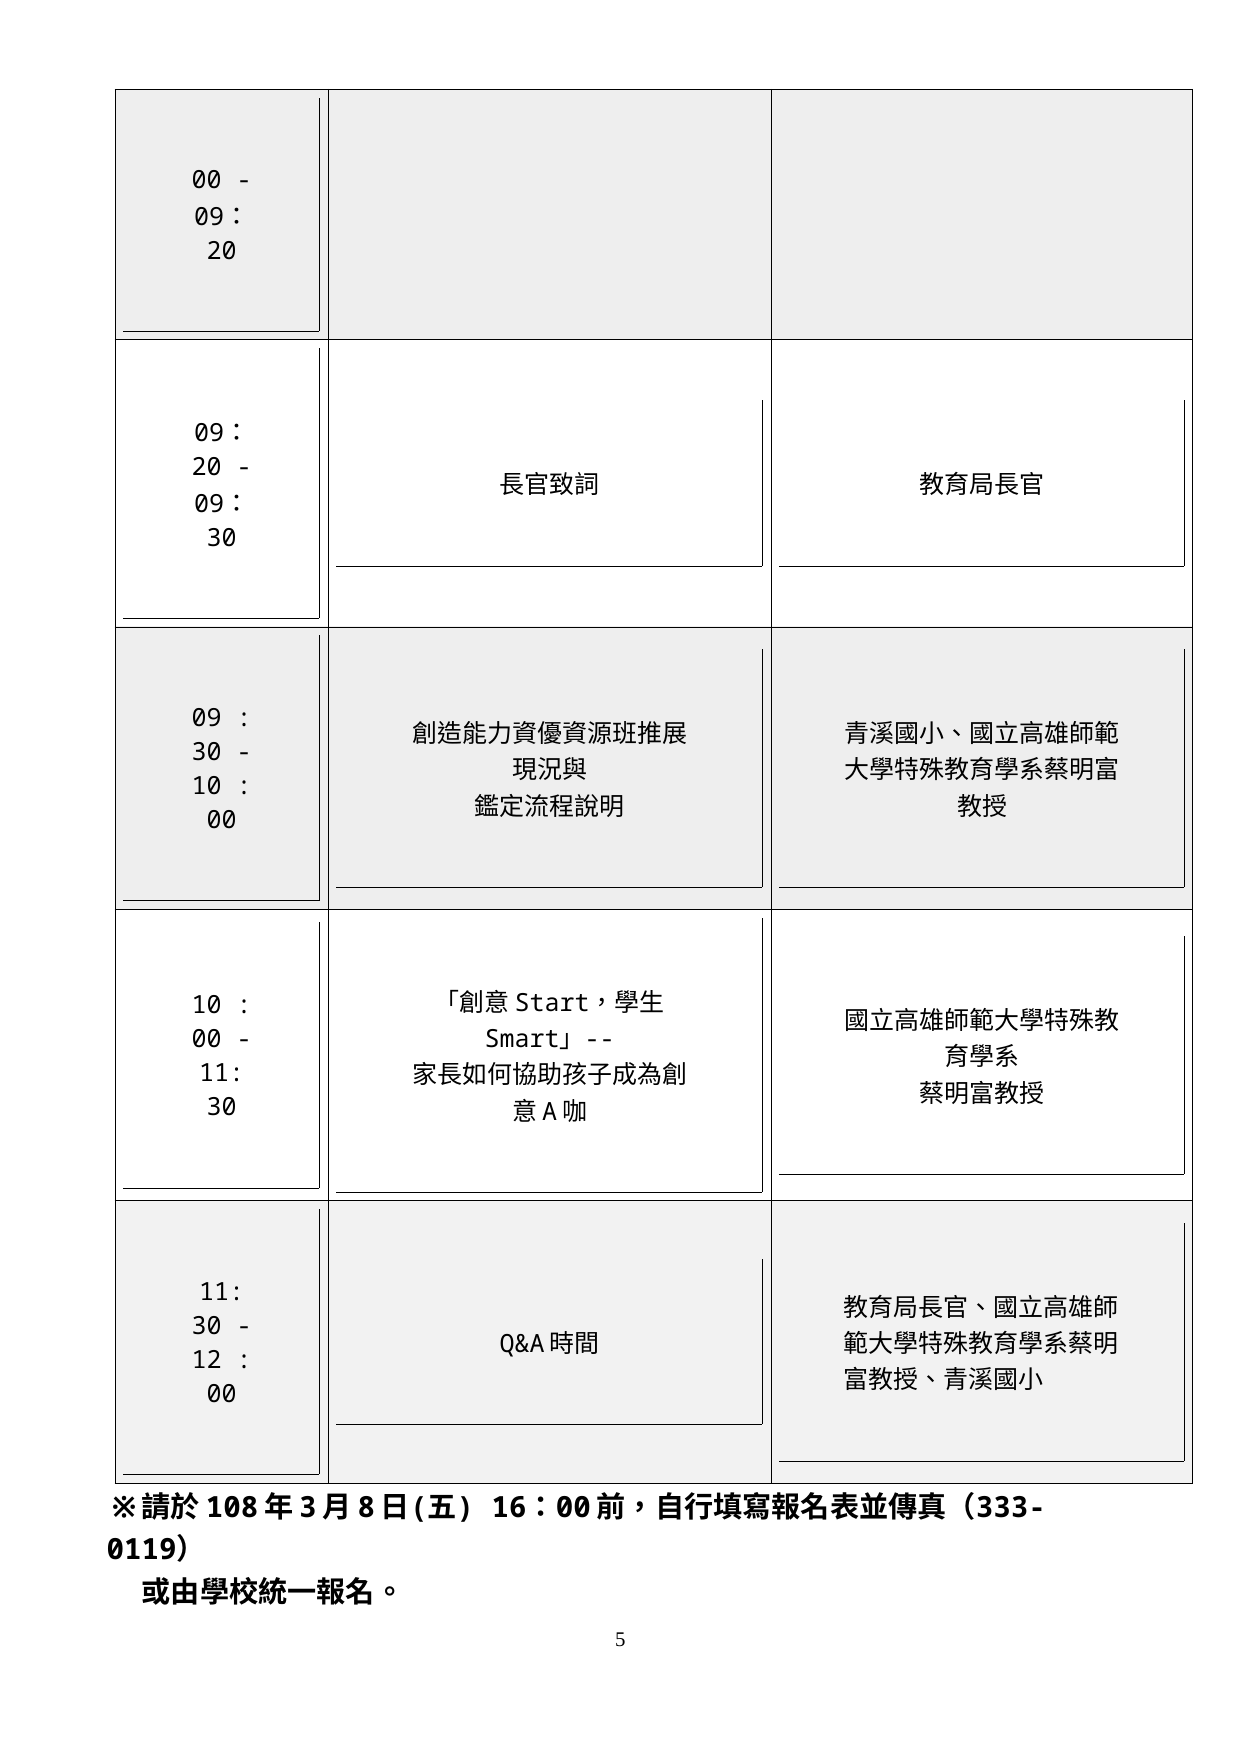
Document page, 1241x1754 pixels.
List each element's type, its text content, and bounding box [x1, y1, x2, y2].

table_cell 「創意Start，學生Smart」-- 家長如何協助孩子成為創意A咖 [329, 910, 771, 1200]
table_cell 國立高雄師範大學特殊教育學系 蔡明富教授 [772, 910, 1192, 1200]
table_cell 創造能力資優資源班推展現況與 鑑定流程說明 [329, 628, 771, 909]
table_cell 09：20 - 09：30 [116, 340, 328, 626]
table_cell Q&A時間 [329, 1201, 771, 1483]
table_cell 長官致詞 [329, 340, 771, 626]
table_cell 教育局長官 [772, 340, 1192, 626]
table_cell 青溪國小、國立高雄師範大學特殊教育學系蔡明富教授 [772, 628, 1192, 909]
table_cell [329, 90, 771, 339]
table_cell 00 - 09：20 [116, 90, 328, 339]
table_cell 10 : 00 - 11: 30 [116, 910, 328, 1200]
table_cell 教育局長官、國立高雄師範大學特殊教育學系蔡明富教授、青溪國小 [772, 1201, 1192, 1483]
table_cell [772, 90, 1192, 339]
table_cell 11: 30 - 12 : 00 [116, 1201, 328, 1483]
text ※請於108年3月8日(五) 16：00前，自行填寫報名表並傳真（333-0119） [106, 1483, 1134, 1568]
text 或由學校統一報名。 [106, 1568, 1134, 1611]
table_cell 09 : 30 - 10 : 00 [116, 628, 328, 909]
